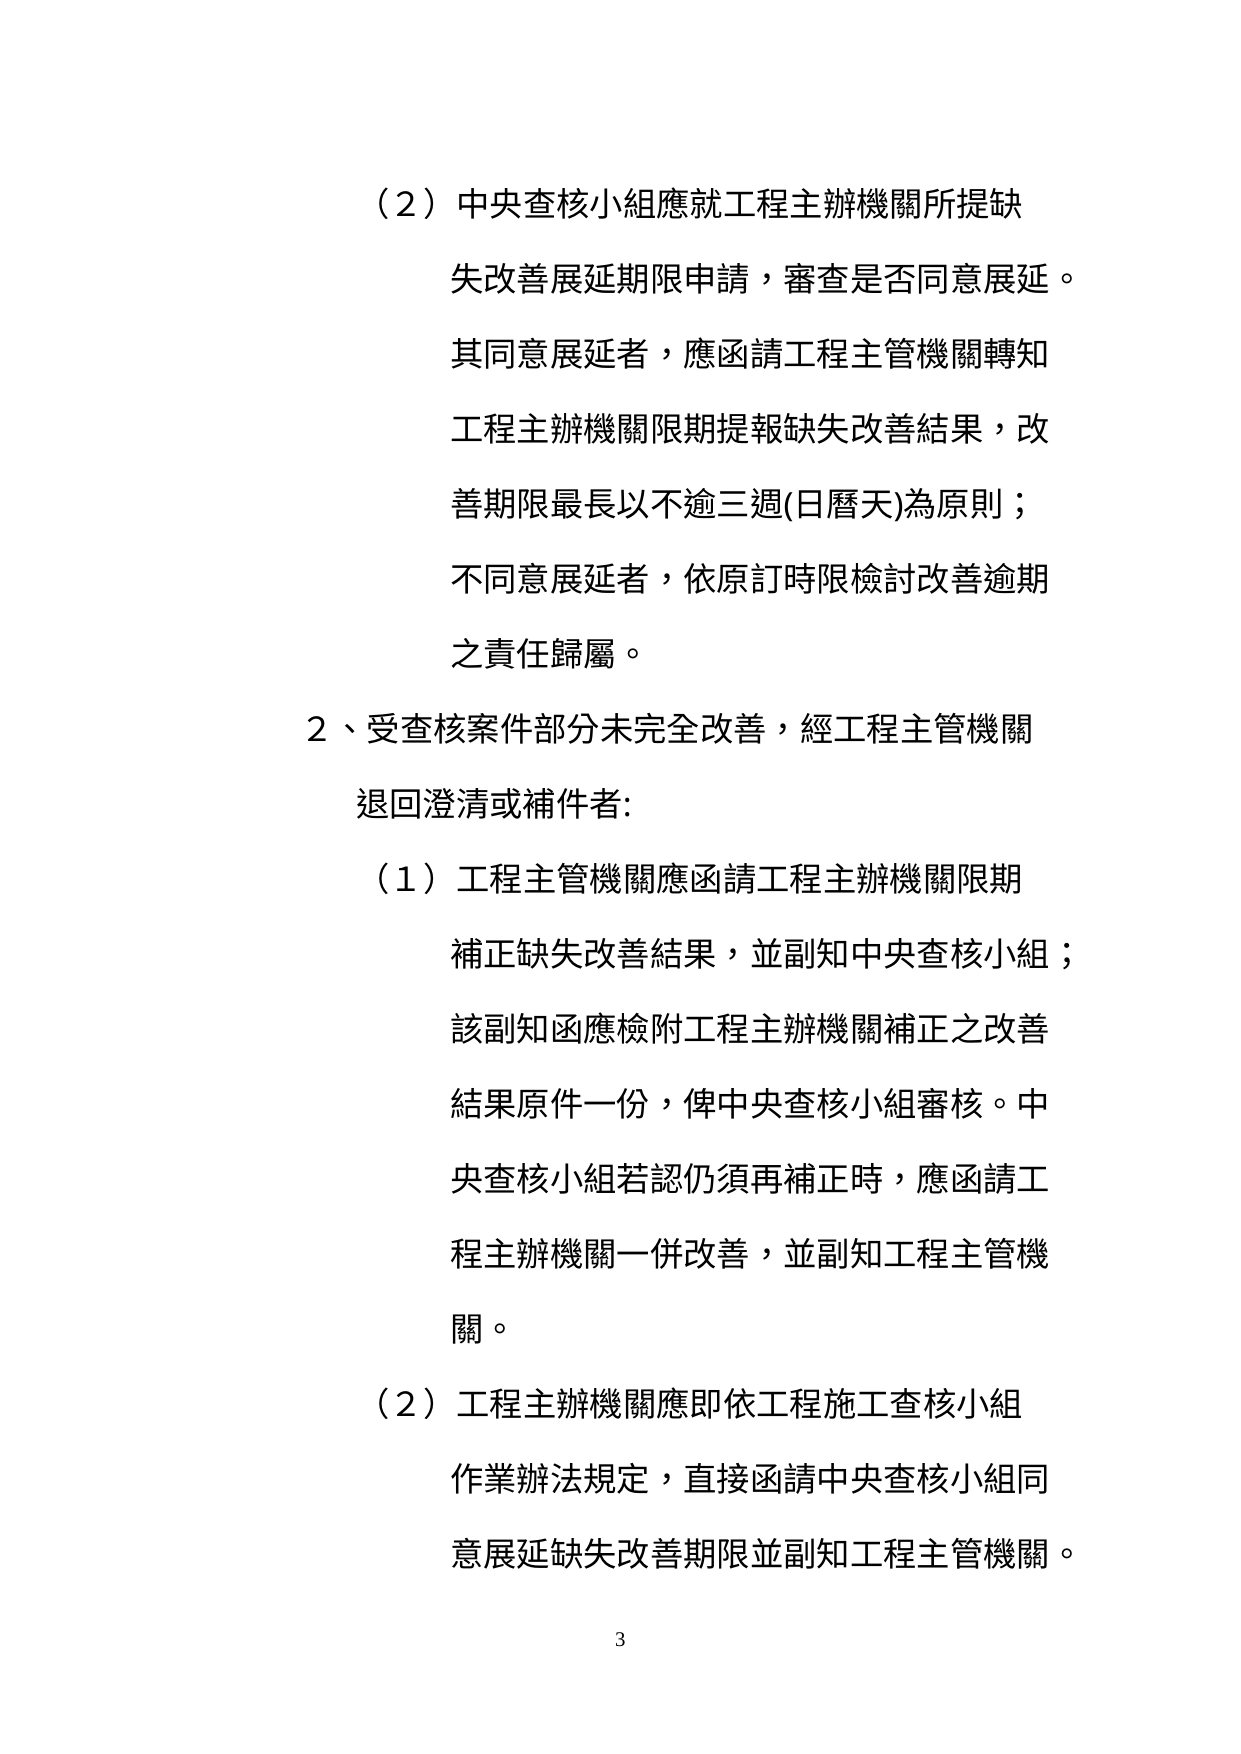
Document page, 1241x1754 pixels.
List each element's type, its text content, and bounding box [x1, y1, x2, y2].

text （１）工程主管機關應函請工程主辦機關限期補正缺失改善結果，並副知中央查核小組；該副知函應檢附工程主辦機關補正之改善結果原件一份，俾中央查核小組審核。中央查核小組若認仍須再補正時，應函請工程主辦機關一併改善，並副知工程主管機關。 [356, 839, 1053, 1364]
text （２）中央查核小組應就工程主辦機關所提缺失改善展延期限申請，審查是否同意展延。其同意展延者，應函請工程主管機關轉知工程主辦機關限期提報缺失改善結果，改善期限最長以不逾三週(日曆天)為原則；不同意展延者，依原訂時限檢討改善逾期之責任歸屬。 [356, 164, 1053, 689]
text ２、受查核案件部分未完全改善，經工程主管機關退回澄清或補件者: [300, 689, 1053, 839]
text （２）工程主辦機關應即依工程施工查核小組作業辦法規定，直接函請中央查核小組同意展延缺失改善期限並副知工程主管機關。 [356, 1364, 1053, 1589]
